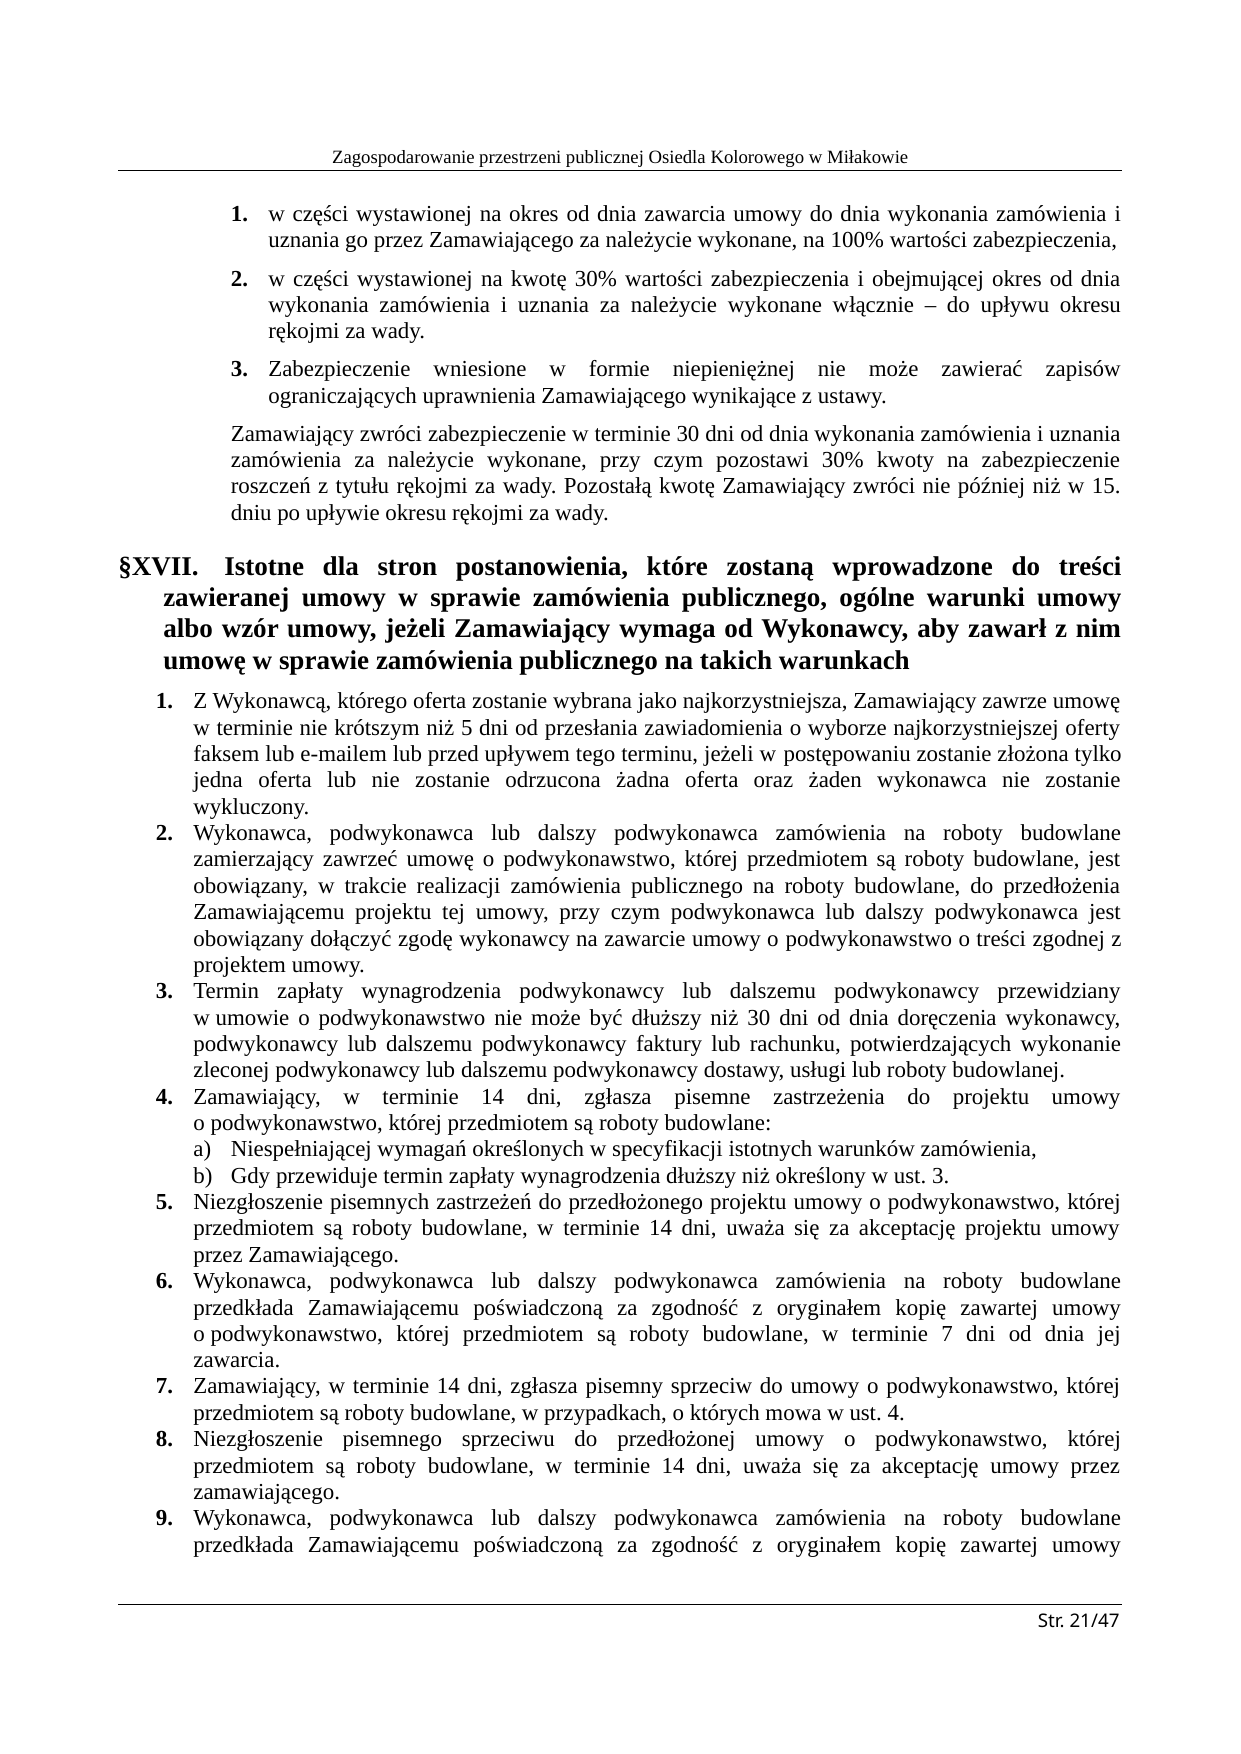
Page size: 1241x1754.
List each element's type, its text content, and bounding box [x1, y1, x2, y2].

list Wykonawca, podwykonawca lub dalszy podwykonawca zamówienia na roboty budowlane przedkłada Zamawiającemu poświadczoną za zgodność z oryginałem kopię zawartej umowy [156, 1504, 1122, 1557]
list Wykonawca, podwykonawca lub dalszy podwykonawca zamówienia na roboty budowlane przedkłada Zamawiającemu poświadczoną za zgodność z oryginałem kopię zawartej umowy o podwykonawstwo, której przedmiotem są roboty budowlane, w terminie 7 dni od dnia jej zawarcia. [156, 1267, 1122, 1373]
list Termin zapłaty wynagrodzenia podwykonawcy lub dalszemu podwykonawcy przewidziany w umowie o podwykonawstwo nie może być dłuższy niż 30 dni od dnia doręczenia wykonawcy, podwykonawcy lub dalszemu podwykonawcy faktury lub rachunku, potwierdzających wykonanie zleconej podwykonawcy lub dalszemu podwykonawcy dostawy, usługi lub roboty budowlanej. [156, 977, 1122, 1083]
list Zamawiający zwróci zabezpieczenie w terminie 30 dni od dnia wykonania zamówienia i uznania zamówienia za należycie wykonane, przy czym pozostawi 30% kwoty na zabezpieczenie roszczeń z tytułu rękojmi za wady. Pozostałą kwotę Zamawiający zwróci nie później niż w 15. dniu po upływie okresu rękojmi za wady. [193, 420, 1122, 525]
list Z Wykonawcą, którego oferta zostanie wybrana jako najkorzystniejsza, Zamawiający zawrze umowę w terminie nie krótszym niż 5 dni od przesłania zawiadomienia o wyborze najkorzystniejszej oferty faksem lub e-mailem lub przed upływem tego terminu, jeżeli w postępowaniu zostanie złożona tylko jedna oferta lub nie zostanie odrzucona żadna oferta oraz żaden wykonawca nie zostanie wykluczony. [156, 687, 1122, 819]
list w części wystawionej na okres od dnia zawarcia umowy do dnia wykonania zamówienia i uznania go przez Zamawiającego za należycie wykonane, na 100% wartości zabezpieczenia, [231, 200, 1122, 253]
list Wykonawca, podwykonawca lub dalszy podwykonawca zamówienia na roboty budowlane zamierzający zawrzeć umowę o podwykonawstwo, której przedmiotem są roboty budowlane, jest obowiązany, w trakcie realizacji zamówienia publicznego na roboty budowlane, do przedłożenia Zamawiającemu projektu tej umowy, przy czym podwykonawca lub dalszy podwykonawca jest obowiązany dołączyć zgodę wykonawcy na zawarcie umowy o podwykonawstwo o treści zgodnej z projektem umowy. [156, 819, 1122, 977]
list Zamawiający, w terminie 14 dni, zgłasza pisemne zastrzeżenia do projektu umowy o podwykonawstwo, której przedmiotem są roboty budowlane: [156, 1083, 1122, 1135]
list Zamawiający, w terminie 14 dni, zgłasza pisemny sprzeciw do umowy o podwykonawstwo, której przedmiotem są roboty budowlane, w przypadkach, o których mowa w ust. 4. [156, 1373, 1122, 1425]
subtitle Istotne dla stron postanowienia, które zostaną wprowadzone do treści zawieranej umowy w sprawie zamówienia publicznego, ogólne warunki umowy albo wzór umowy, jeżeli Zamawiający wymaga od Wykonawcy, aby zawarł z nim umowę w sprawie zamówienia publicznego na takich warunkach [118, 550, 1122, 675]
list Niezgłoszenie pisemnych zastrzeżeń do przedłożonego projektu umowy o podwykonawstwo, której przedmiotem są roboty budowlane, w terminie 14 dni, uważa się za akceptację projektu umowy przez Zamawiającego. [156, 1188, 1122, 1267]
list Niezgłoszenie pisemnego sprzeciwu do przedłożonej umowy o podwykonawstwo, której przedmiotem są roboty budowlane, w terminie 14 dni, uważa się za akceptację umowy przez zamawiającego. [156, 1425, 1122, 1504]
list w części wystawionej na kwotę 30% wartości zabezpieczenia i obejmującej okres od dnia wykonania zamówienia i uznania za należycie wykonane włącznie – do upływu okresu rękojmi za wady. [231, 264, 1122, 344]
list Zabezpieczenie wniesione w formie niepieniężnej nie może zawierać zapisów ograniczających uprawnienia Zamawiającego wynikające z ustawy. [231, 355, 1122, 408]
list Gdy przewiduje termin zapłaty wynagrodzenia dłuższy niż określony w ust. 3. [193, 1162, 1122, 1188]
list Niespełniającej wymagań określonych w specyfikacji istotnych warunków zamówienia, [193, 1135, 1122, 1162]
